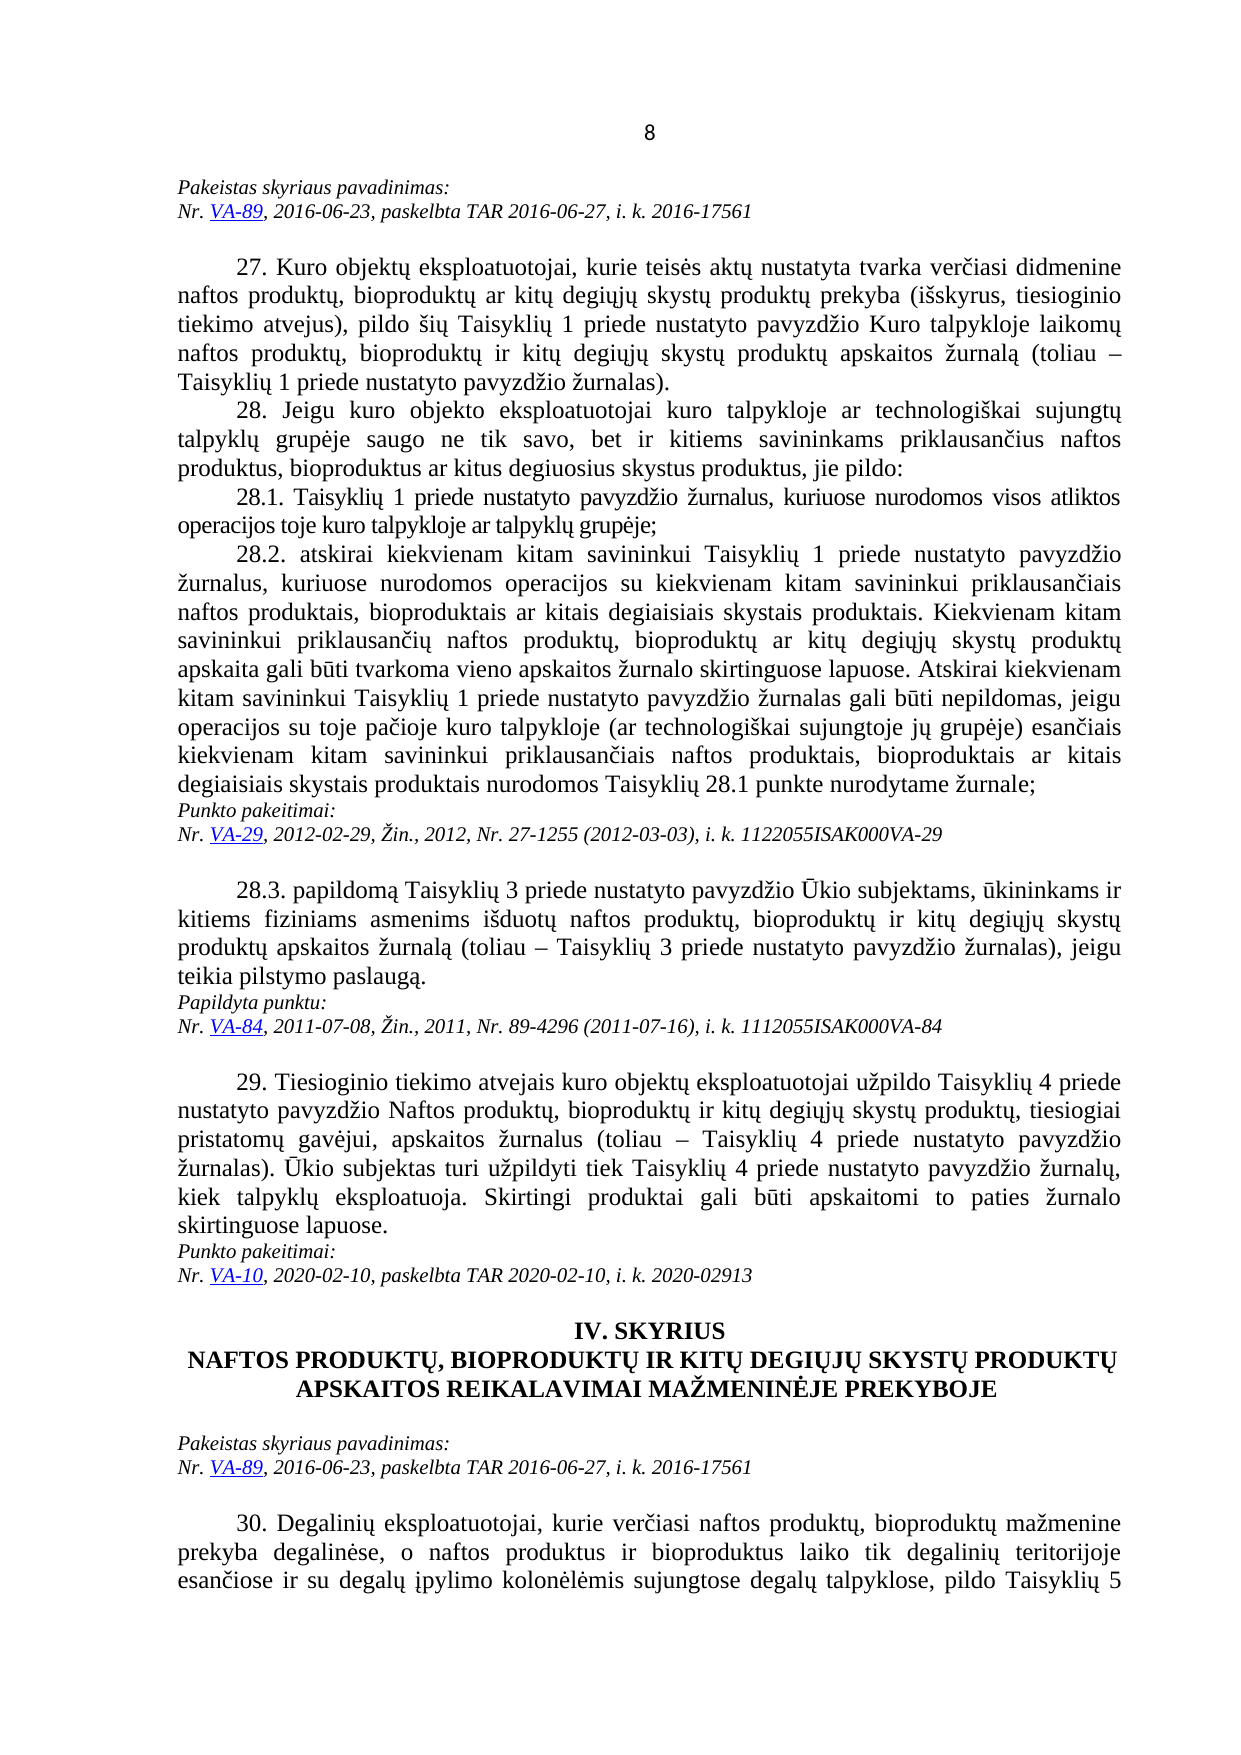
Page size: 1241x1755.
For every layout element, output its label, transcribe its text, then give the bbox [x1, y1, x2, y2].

text 28. Jeigu kuro objekto eksploatuotojai kuro talpykloje ar technologiškai sujungtų talpyklų grupėje saugo ne tik savo, bet ir kitiems savininkams priklausančius naftos produktus, bioproduktus ar kitus degiuosius skystus produktus, jie pildo: [177, 396, 1122, 482]
text Pakeistas skyriaus pavadinimas: [177, 1431, 1122, 1455]
text 27. Kuro objektų eksploatuotojai, kurie teisės aktų nustatyta tvarka verčiasi didmenine naftos produktų, bioproduktų ar kitų degiųjų skystų produktų prekyba (išskyrus, tiesioginio tiekimo atvejus), pildo šių Taisyklių 1 priede nustatyto pavyzdžio Kuro talpykloje laikomų naftos produktų, bioproduktų ir kitų degiųjų skystų produktų apskaitos žurnalą (toliau – Taisyklių 1 priede nustatyto pavyzdžio žurnalas). [177, 252, 1122, 396]
text 28.2. atskirai kiekvienam kitam savininkui Taisyklių 1 priede nustatyto pavyzdžio žurnalus, kuriuose nurodomos operacijos su kiekvienam kitam savininkui priklausančiais naftos produktais, bioproduktais ar kitais degiaisiais skystais produktais. Kiekvienam kitam savininkui priklausančių naftos produktų, bioproduktų ar kitų degiųjų skystų produktų apskaita gali būti tvarkoma vieno apskaitos žurnalo skirtinguose lapuose. Atskirai kiekvienam kitam savininkui Taisyklių 1 priede nustatyto pavyzdžio žurnalas gali būti nepildomas, jeigu operacijos su toje pačioje kuro talpykloje (ar technologiškai sujungtoje jų grupėje) esančiais kiekvienam kitam savininkui priklausančiais naftos produktais, bioproduktais ar kitais degiaisiais skystais produktais nurodomos Taisyklių 28.1 punkte nurodytame žurnale; [177, 539, 1122, 798]
text 29. Tiesioginio tiekimo atvejais kuro objektų eksploatuotojai užpildo Taisyklių 4 priede nustatyto pavyzdžio Naftos produktų, bioproduktų ir kitų degiųjų skystų produktų, tiesiogiai pristatomų gavėjui, apskaitos žurnalus (toliau – Taisyklių 4 priede nustatyto pavyzdžio žurnalas). Ūkio subjektas turi užpildyti tiek Taisyklių 4 priede nustatyto pavyzdžio žurnalų, kiek talpyklų eksploatuoja. Skirtingi produktai gali būti apskaitomi to paties žurnalo skirtinguose lapuose. [177, 1067, 1122, 1239]
text Nr. VA-10, 2020-02-10, paskelbta TAR 2020-02-10, i. k. 2020-02913 [177, 1263, 1122, 1287]
text 30. Degalinių eksploatuotojai, kurie verčiasi naftos produktų, bioproduktų mažmenine prekyba degalinėse, o naftos produktus ir bioproduktus laiko tik degalinių teritorijoje esančiose ir su degalų įpylimo kolonėlėmis sujungtose degalų talpyklose, pildo Taisyklių 5 [177, 1508, 1122, 1594]
text Nr. VA-89, 2016-06-23, paskelbta TAR 2016-06-27, i. k. 2016-17561 [177, 1455, 1122, 1479]
text Pakeistas skyriaus pavadinimas: [177, 175, 1122, 199]
text Punkto pakeitimai: [177, 798, 1122, 822]
text Nr. VA-89, 2016-06-23, paskelbta TAR 2016-06-27, i. k. 2016-17561 [177, 199, 1122, 223]
text 28.3. papildomą Taisyklių 3 priede nustatyto pavyzdžio Ūkio subjektams, ūkininkams ir kitiems fiziniams asmenims išduotų naftos produktų, bioproduktų ir kitų degiųjų skystų produktų apskaitos žurnalą (toliau – Taisyklių 3 priede nustatyto pavyzdžio žurnalas), jeigu teikia pilstymo paslaugą. [177, 875, 1122, 990]
text IV. skyrius [177, 1316, 1122, 1345]
text 28.1. Taisyklių 1 priede nustatyto pavyzdžio žurnalus, kuriuose nurodomos visos atliktos operacijos toje kuro talpykloje ar talpyklų grupėje; [177, 482, 1122, 539]
text NAFTOS PRODUKTŲ, BIOPRODUKTŲ IR KITŲ DEGIŲJŲ SKYSTŲ PRODUKTŲ APSKAITOS REIKALAVIMAI MAŽMENINĖJE PREKYBOJE [177, 1345, 1122, 1402]
text Nr. VA-84, 2011-07-08, Žin., 2011, Nr. 89-4296 (2011-07-16), i. k. 1112055ISAK000VA-84 [177, 1014, 1122, 1038]
text Nr. VA-29, 2012-02-29, Žin., 2012, Nr. 27-1255 (2012-03-03), i. k. 1122055ISAK000VA-29 [177, 822, 1122, 846]
text Papildyta punktu: [177, 990, 1122, 1014]
text Punkto pakeitimai: [177, 1239, 1122, 1263]
